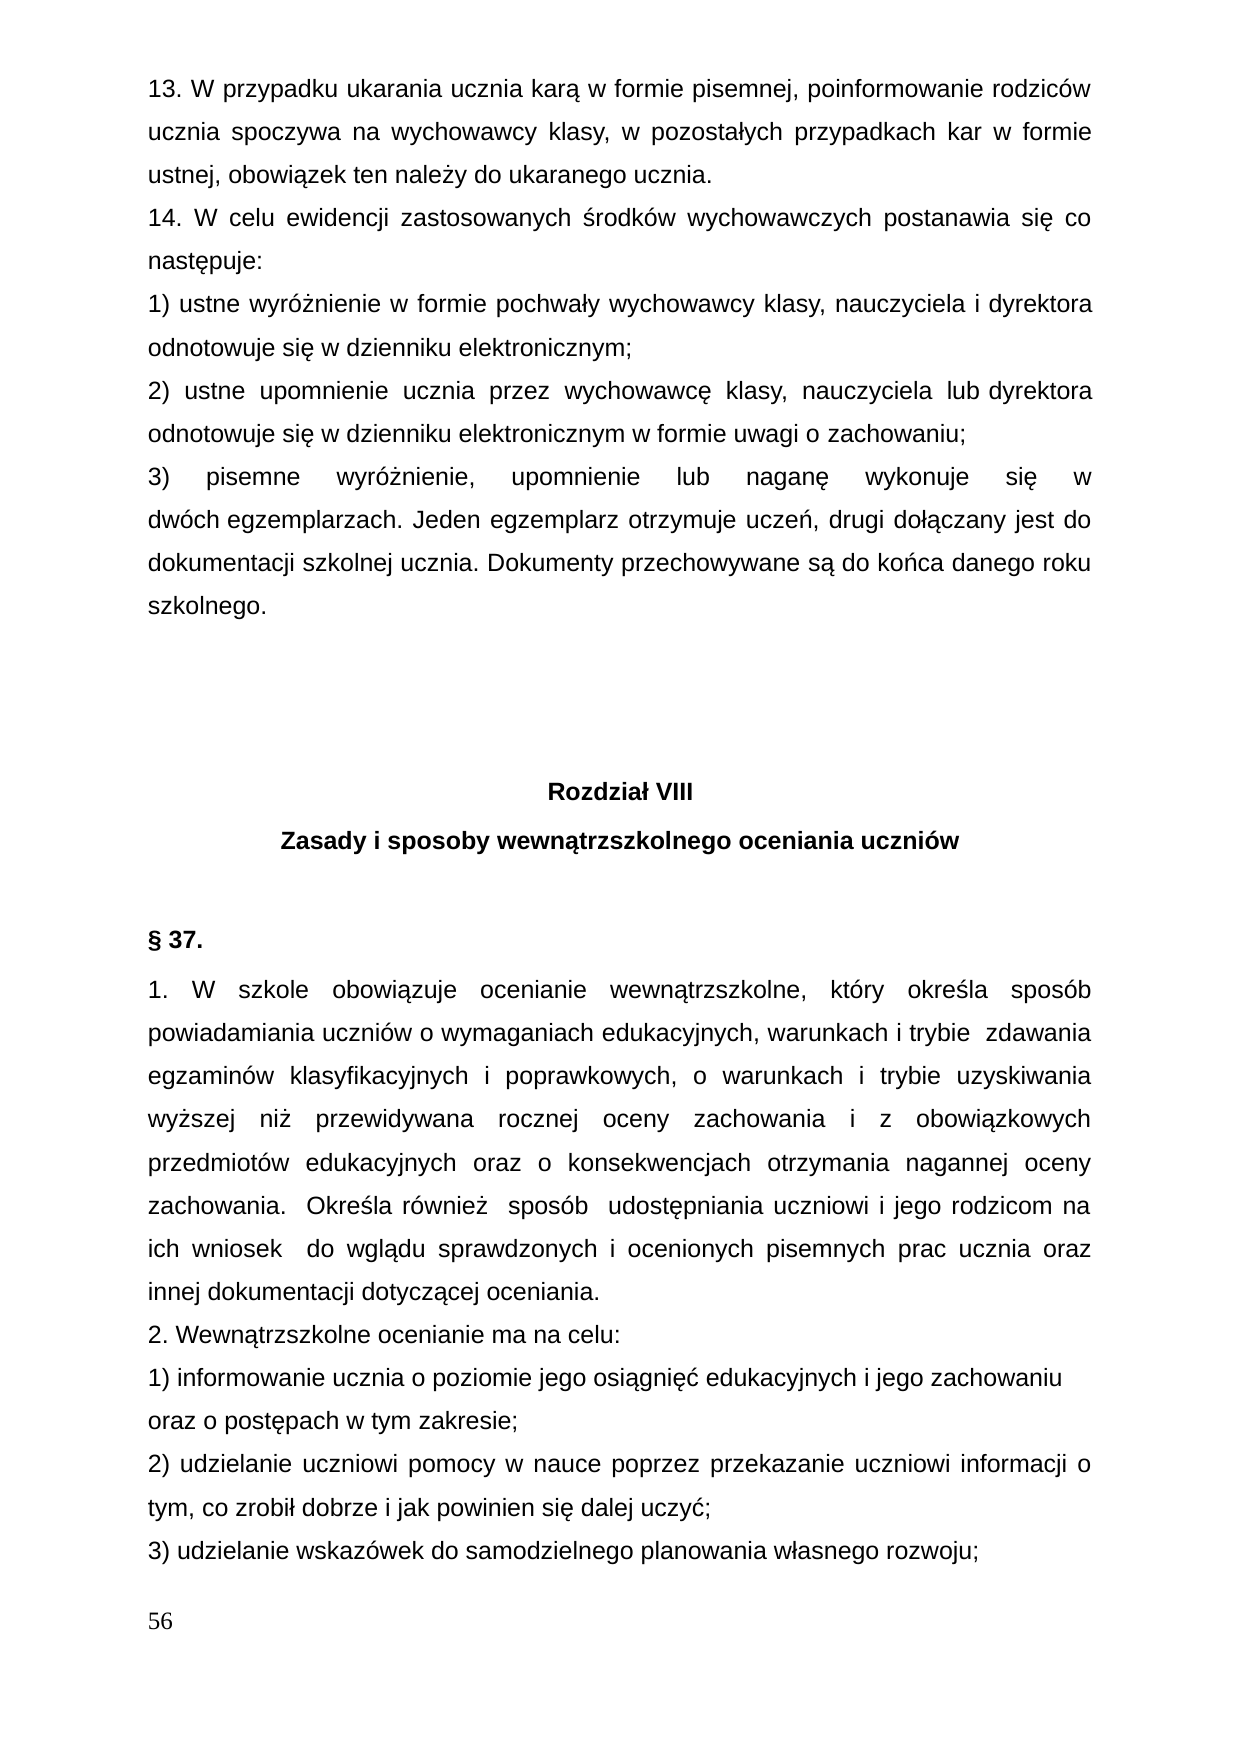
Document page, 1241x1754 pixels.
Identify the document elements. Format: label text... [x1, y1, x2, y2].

text Zasady i sposoby wewnątrzszkolnego oceniania uczniów [148, 826, 1093, 855]
text § 37. [148, 925, 1093, 954]
text 2. Wewnątrzszkolne ocenianie ma na celu: [148, 1320, 1093, 1349]
text 14. W celu ewidencji zastosowanych środków wychowawczych postanawia się co następuje: [148, 203, 1093, 275]
text 13. W przypadku ukarania ucznia karą w formie pisemnej, poinformowanie rodziców ucznia spoczywa na wychowawcy klasy, w pozostałych przypadkach kar w formie ustnej, obowiązek ten należy do ukaranego ucznia. [148, 74, 1093, 189]
text 1) informowanie ucznia o poziomie jego osiągnięć edukacyjnych i jego zachowaniu [148, 1363, 1093, 1392]
text Rozdział VIII [148, 777, 1093, 805]
text oraz o postępach w tym zakresie; [148, 1406, 1093, 1435]
text 3) udzielanie wskazówek do samodzielnego planowania własnego rozwoju; [148, 1536, 1093, 1564]
text 2) ustne upomnienie ucznia przez wychowawcę klasy, nauczyciela lub dyrektora odnotowuje się w dzienniku elektronicznym w formie uwagi o zachowaniu; [148, 376, 1093, 447]
text 1. W szkole obowiązuje ocenianie wewnątrzszkolne, który określa sposób powiadamiania uczniów o wymaganiach edukacyjnych, warunkach i trybie zdawania egzaminów klasyfikacyjnych i poprawkowych, o warunkach i trybie uzyskiwania wyższej niż przewidywana rocznej oceny zachowania i z obowiązkowych przedmiotów edukacyjnych oraz o konsekwencjach otrzymania nagannej oceny zachowania. Określa również sposób udostępniania uczniowi i jego rodzicom na ich wniosek do wglądu sprawdzonych i ocenionych pisemnych prac ucznia oraz innej dokumentacji dotyczącej oceniania. [148, 975, 1093, 1306]
text 1) ustne wyróżnienie w formie pochwały wychowawcy klasy, nauczyciela i dyrektora odnotowuje się w dzienniku elektronicznym; [148, 289, 1093, 361]
text 3) pisemne wyróżnienie, upomnienie lub naganę wykonuje się w dwóch egzemplarzach. Jeden egzemplarz otrzymuje uczeń, drugi dołączany jest do dokumentacji szkolnej ucznia. Dokumenty przechowywane są do końca danego roku szkolnego. [148, 462, 1093, 620]
text 2) udzielanie uczniowi pomocy w nauce poprzez przekazanie uczniowi informacji o tym, co zrobił dobrze i jak powinien się dalej uczyć; [148, 1449, 1093, 1521]
